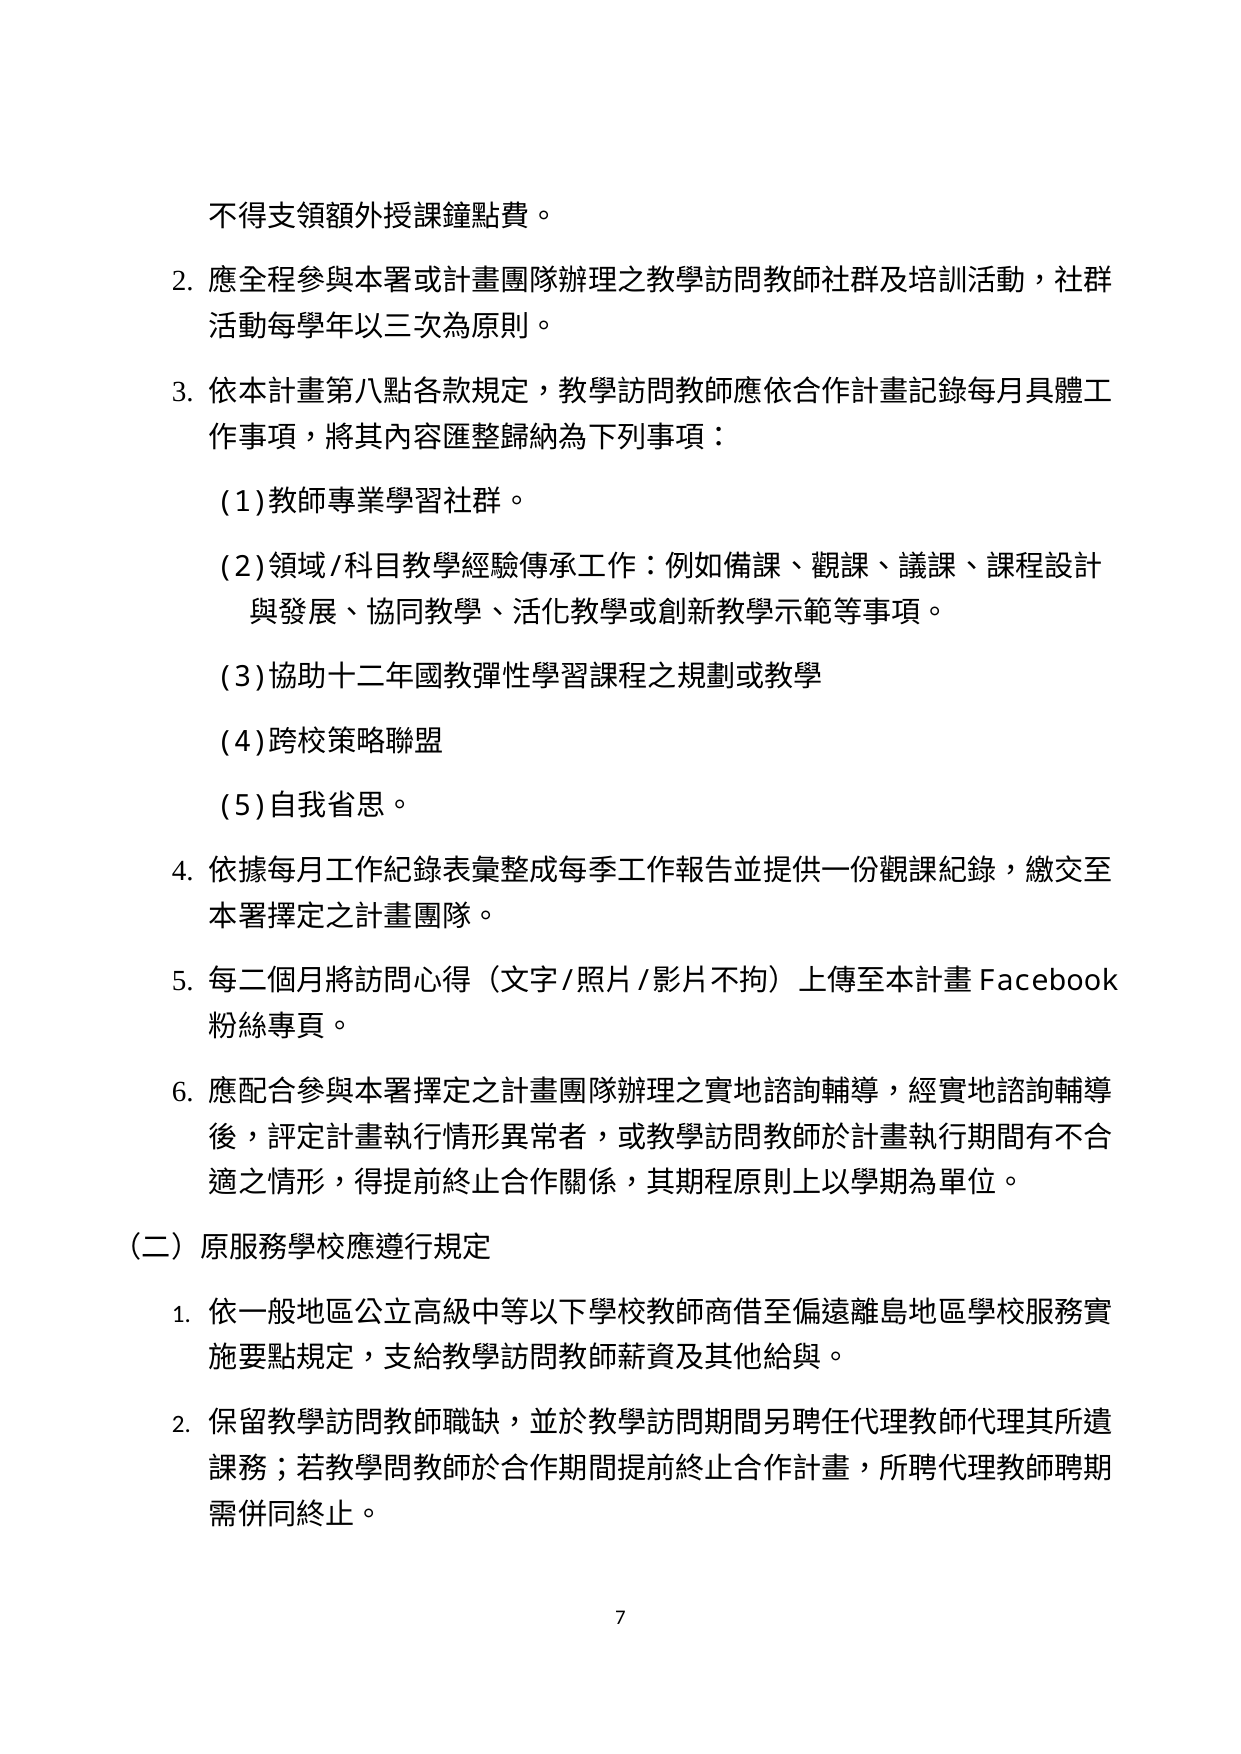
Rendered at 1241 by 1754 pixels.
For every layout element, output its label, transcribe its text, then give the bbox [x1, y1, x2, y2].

list 每二個月將訪問心得（文字/照片/影片不拘）上傳至本計畫Facebook粉絲專頁。 [172, 954, 1128, 1046]
list 依據每月工作紀錄表彙整成每季工作報告並提供一份觀課紀錄，繳交至本署擇定之計畫團隊。 [172, 844, 1128, 935]
list 保留教學訪問教師職缺，並於教學訪問期間另聘任代理教師代理其所遺課務；若教學問教師於合作期間提前終止合作計畫，所聘代理教師聘期需併同終止。 [172, 1396, 1128, 1533]
text (3)協助十二年國教彈性學習課程之規劃或教學 [216, 650, 1128, 696]
text (2)領域/科目教學經驗傳承工作：例如備課、觀課、議課、課程設計與發展、協同教學、活化教學或創新教學示範等事項。 [216, 539, 1128, 631]
list 不得支領額外授課鐘點費。 [172, 189, 1128, 235]
list 依本計畫第八點各款規定，教學訪問教師應依合作計畫記錄每月具體工作事項，將其內容匯整歸納為下列事項： [172, 364, 1128, 456]
text (4)跨校策略聯盟 [216, 714, 1128, 760]
text （二）原服務學校應遵行規定 [112, 1221, 1128, 1267]
text (1)教師專業學習社群。 [216, 475, 1128, 521]
list 依一般地區公立高級中等以下學校教師商借至偏遠離島地區學校服務實施要點規定，支給教學訪問教師薪資及其他給與。 [172, 1285, 1128, 1377]
list 應配合參與本署擇定之計畫團隊辦理之實地諮詢輔導，經實地諮詢輔導後，評定計畫執行情形異常者，或教學訪問教師於計畫執行期間有不合適之情形，得提前終止合作關係，其期程原則上以學期為單位。 [172, 1064, 1128, 1202]
list 應全程參與本署或計畫團隊辦理之教學訪問教師社群及培訓活動，社群活動每學年以三次為原則。 [172, 254, 1128, 346]
text (5)自我省思。 [216, 779, 1128, 825]
